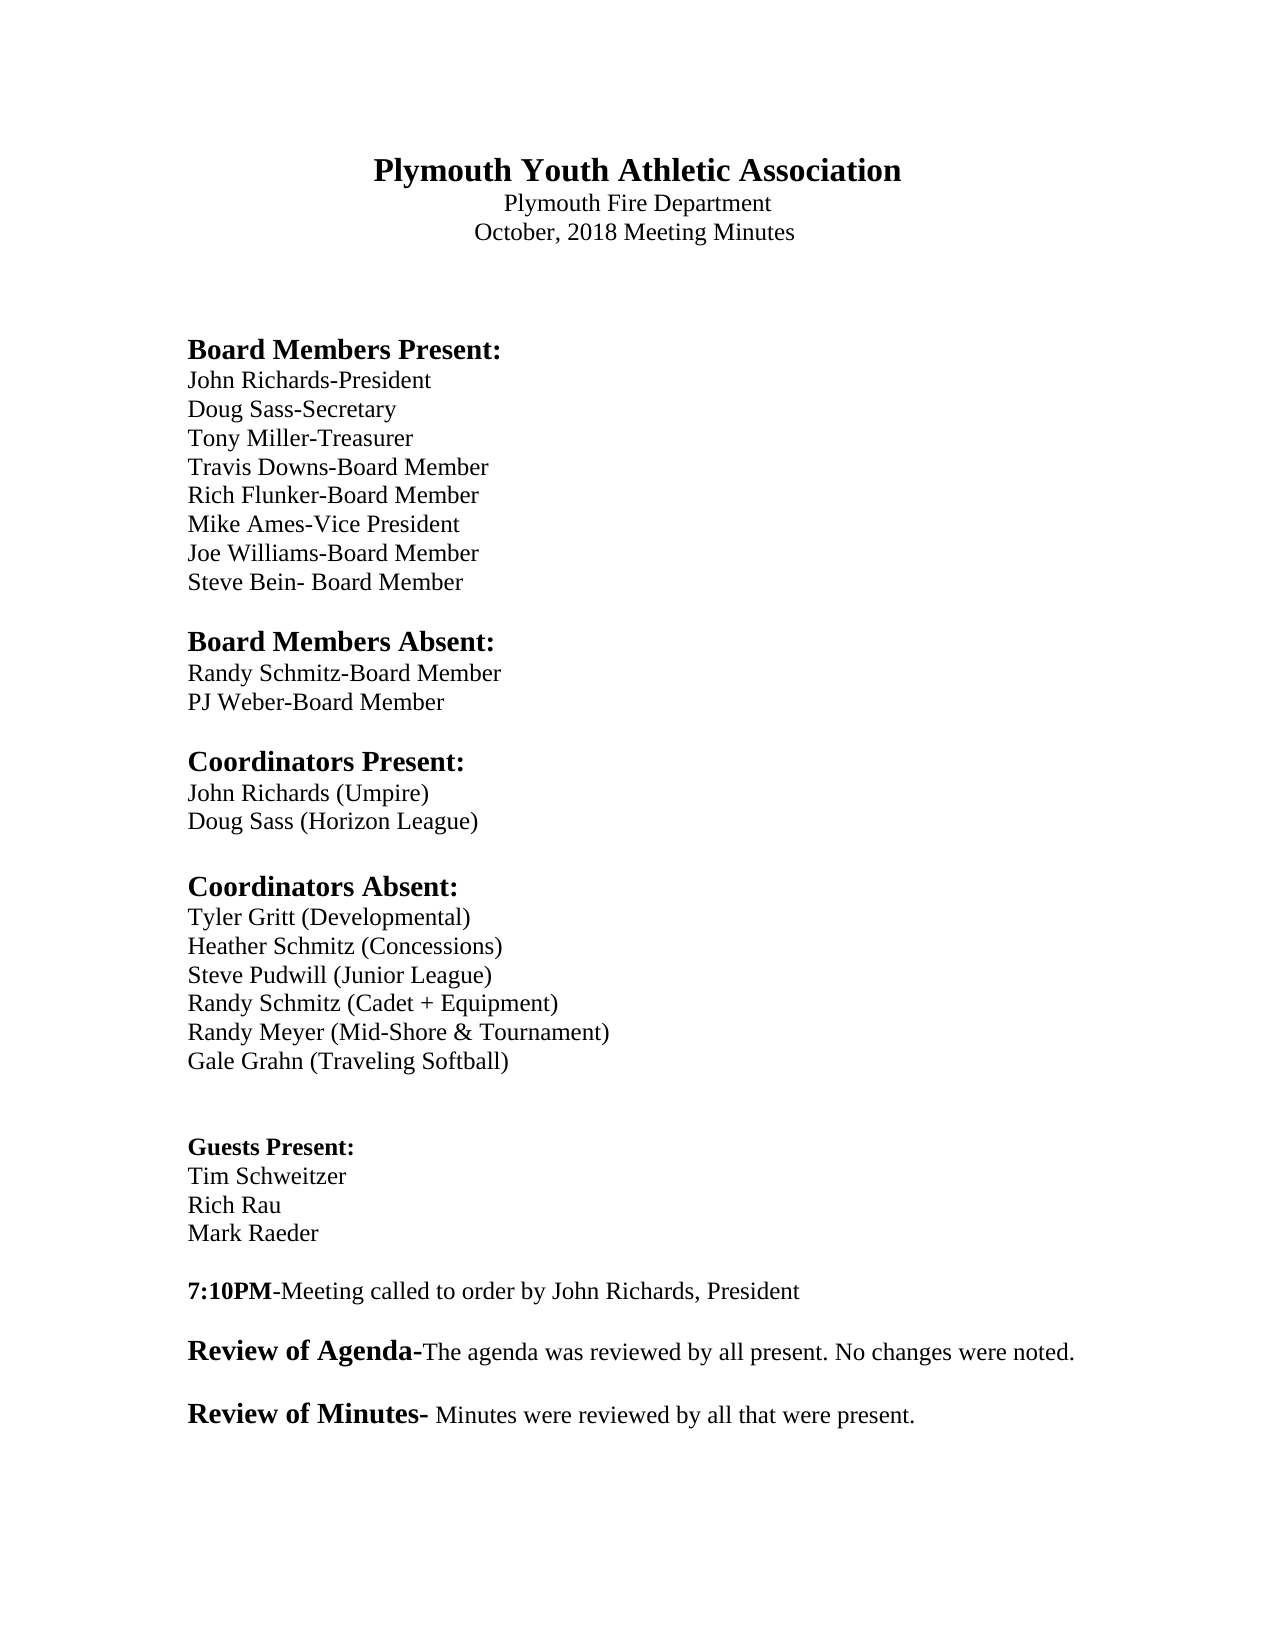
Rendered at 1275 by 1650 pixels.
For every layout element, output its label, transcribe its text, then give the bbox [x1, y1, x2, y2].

text Mike Ames-Vice President [187, 509, 1087, 538]
text Guests Present: [187, 1132, 1087, 1161]
text PJ Weber-Board Member [187, 687, 1087, 715]
text Rich Flunker-Board Member [187, 481, 1087, 509]
text Rich Rau [187, 1190, 1087, 1218]
text Plymouth Youth Athletic Association [187, 150, 1087, 188]
text Tim Schweitzer [187, 1161, 1087, 1190]
text Review of Minutes- Minutes were reviewed by all that were present. [187, 1396, 1087, 1429]
text Gale Grahn (Traveling Softball) [187, 1046, 1087, 1075]
text Randy Meyer (Mid-Shore & Tournament) [187, 1017, 1087, 1046]
text October, 2018 Meeting Minutes [187, 217, 1087, 246]
text Board Members Present: [187, 332, 1087, 366]
text Doug Sass (Horizon League) [187, 806, 1087, 835]
text Coordinators Present: [187, 744, 1087, 778]
text Heather Schmitz (Concessions) [187, 931, 1087, 960]
text Tony Miller-Treasurer [187, 423, 1087, 452]
text Steve Pudwill (Junior League) [187, 960, 1087, 988]
text Mark Raeder [187, 1218, 1087, 1247]
text Randy Schmitz-Board Member [187, 658, 1087, 687]
text Doug Sass-Secretary [187, 394, 1087, 423]
text Review of Agenda-The agenda was reviewed by all present. No changes were noted. [187, 1333, 1087, 1367]
text Steve Bein- Board Member [187, 567, 1087, 596]
text John Richards-President [187, 366, 1087, 394]
text Travis Downs-Board Member [187, 452, 1087, 481]
text John Richards (Umpire) [187, 778, 1087, 806]
text Randy Schmitz (Cadet + Equipment) [187, 988, 1087, 1017]
text 7:10PM-Meeting called to order by John Richards, President [187, 1276, 1087, 1305]
text Tyler Gritt (Developmental) [187, 902, 1087, 931]
text Board Members Absent: [187, 624, 1087, 658]
text Coordinators Absent: [187, 869, 1087, 902]
text Plymouth Fire Department [187, 188, 1087, 217]
text Joe Williams-Board Member [187, 538, 1087, 567]
